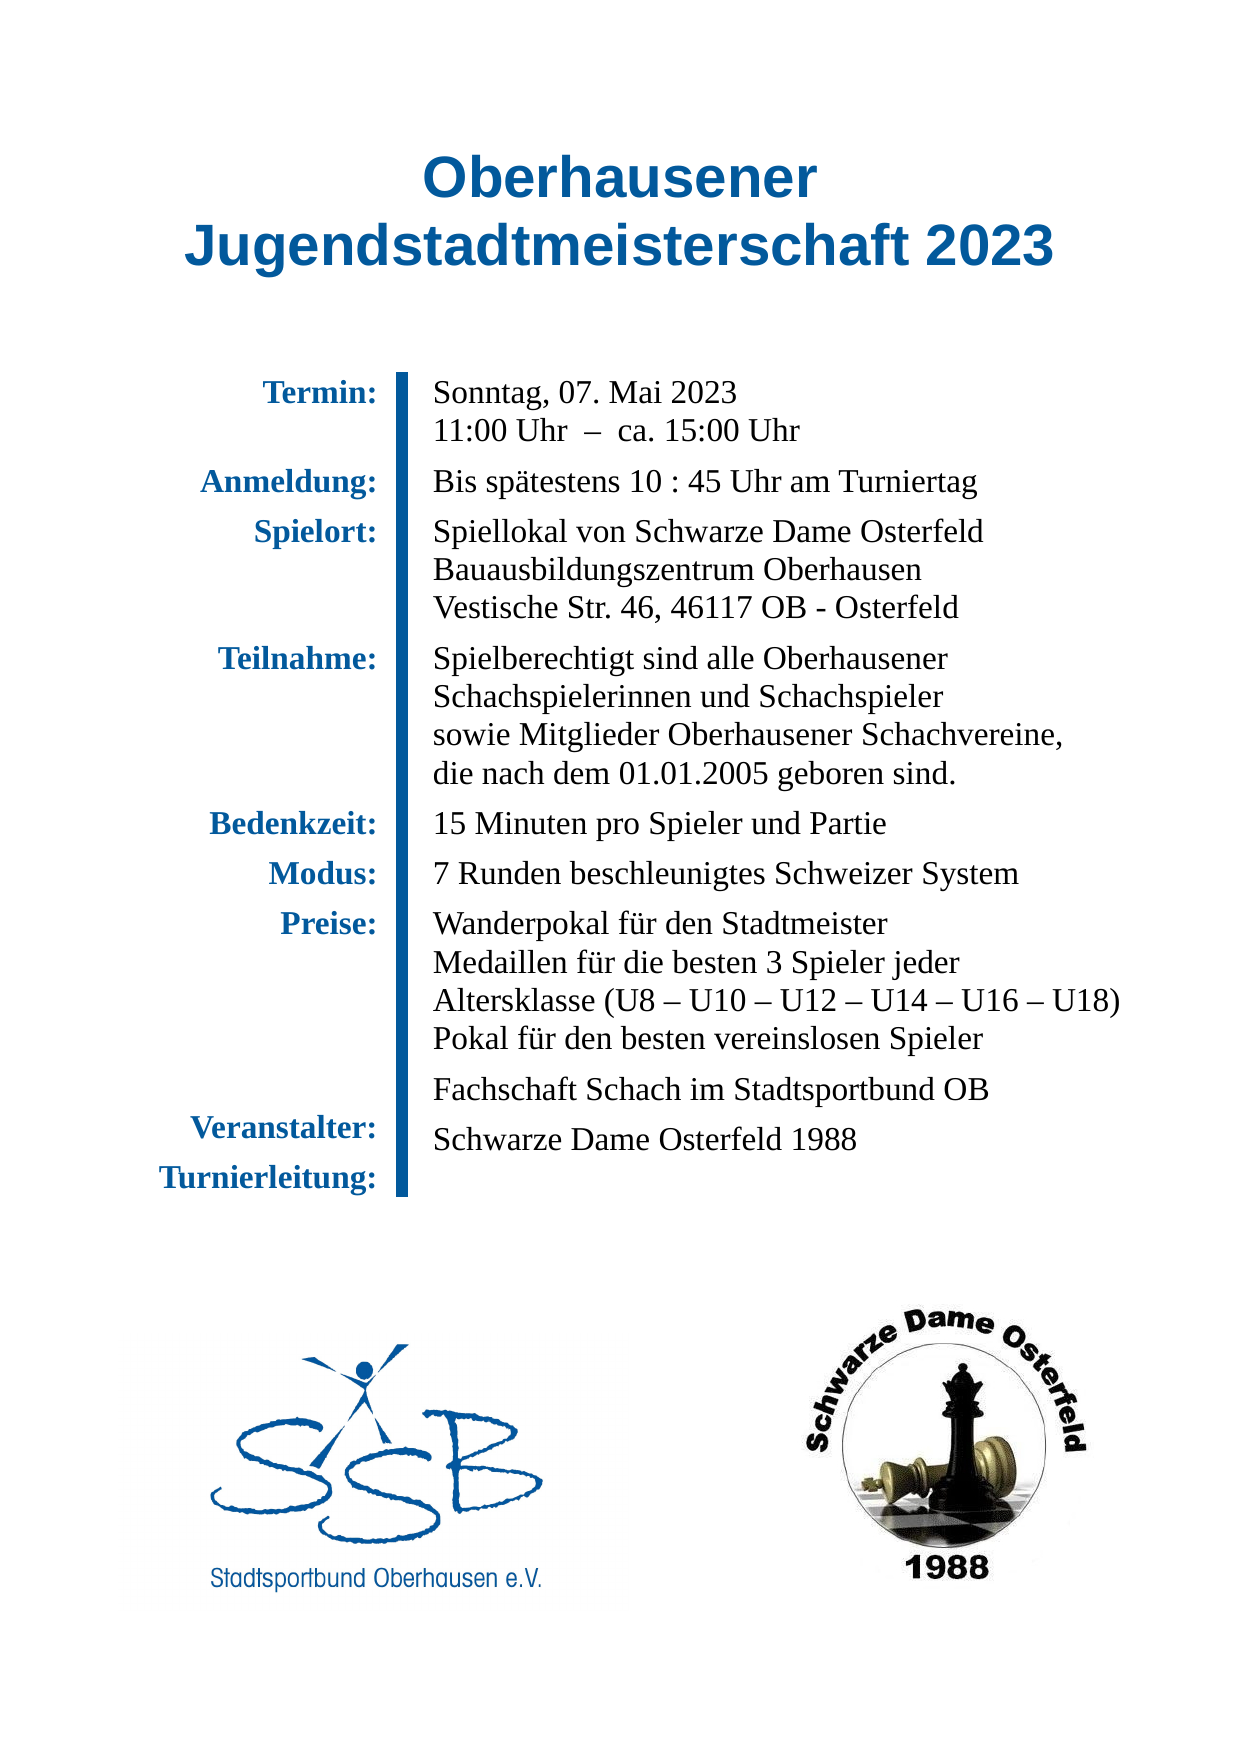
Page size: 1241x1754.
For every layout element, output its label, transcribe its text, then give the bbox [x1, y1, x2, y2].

text Modus: [118, 853, 394, 892]
text Turnierleitung: [118, 1157, 394, 1196]
text Veranstalter: [118, 1107, 394, 1146]
text Termin: [118, 372, 394, 449]
text Preise: [118, 904, 394, 1095]
text 15 Minuten pro Spieler und Partie [433, 803, 1122, 842]
text Schwarze Dame Osterfeld 1988 [433, 1119, 1122, 1157]
text Bedenkzeit: [118, 803, 394, 842]
text Spielberechtigt sind alle Oberhausener Schachspielerinnen und Schachspieler sowie Mitglieder Oberhausener Schachvereine, die nach dem 01.01.2005 geboren sind. [433, 638, 1122, 791]
title Oberhausener Jugendstadtmeisterschaft 2023 [118, 143, 1122, 277]
picture [117, 1333, 629, 1611]
text Anmeldung: [118, 461, 394, 499]
text Teilnahme: [118, 638, 394, 791]
text Fachschaft Schach im Stadtsportbund OB [433, 1069, 1122, 1107]
text Bis spätestens 10 : 45 Uhr am Turniertag [433, 461, 1122, 499]
text Wanderpokal für den Stadtmeister Medaillen für die besten 3 Spieler jeder Altersklasse (U8 – U10 – U12 – U14 – U16 – U18) Pokal für den besten vereinslosen Spieler [433, 904, 1122, 1057]
text 7 Runden beschleunigtes Schweizer System [433, 853, 1122, 892]
picture [773, 1269, 1119, 1615]
text Sonntag, 07. Mai 2023 11:00 Uhr – ca. 15:00 Uhr [433, 372, 1122, 449]
text Spiellokal von Schwarze Dame Osterfeld Bauausbildungszentrum Oberhausen Vestische Str. 46, 46117 OB - Osterfeld [433, 511, 1122, 626]
text Spielort: [118, 511, 394, 626]
